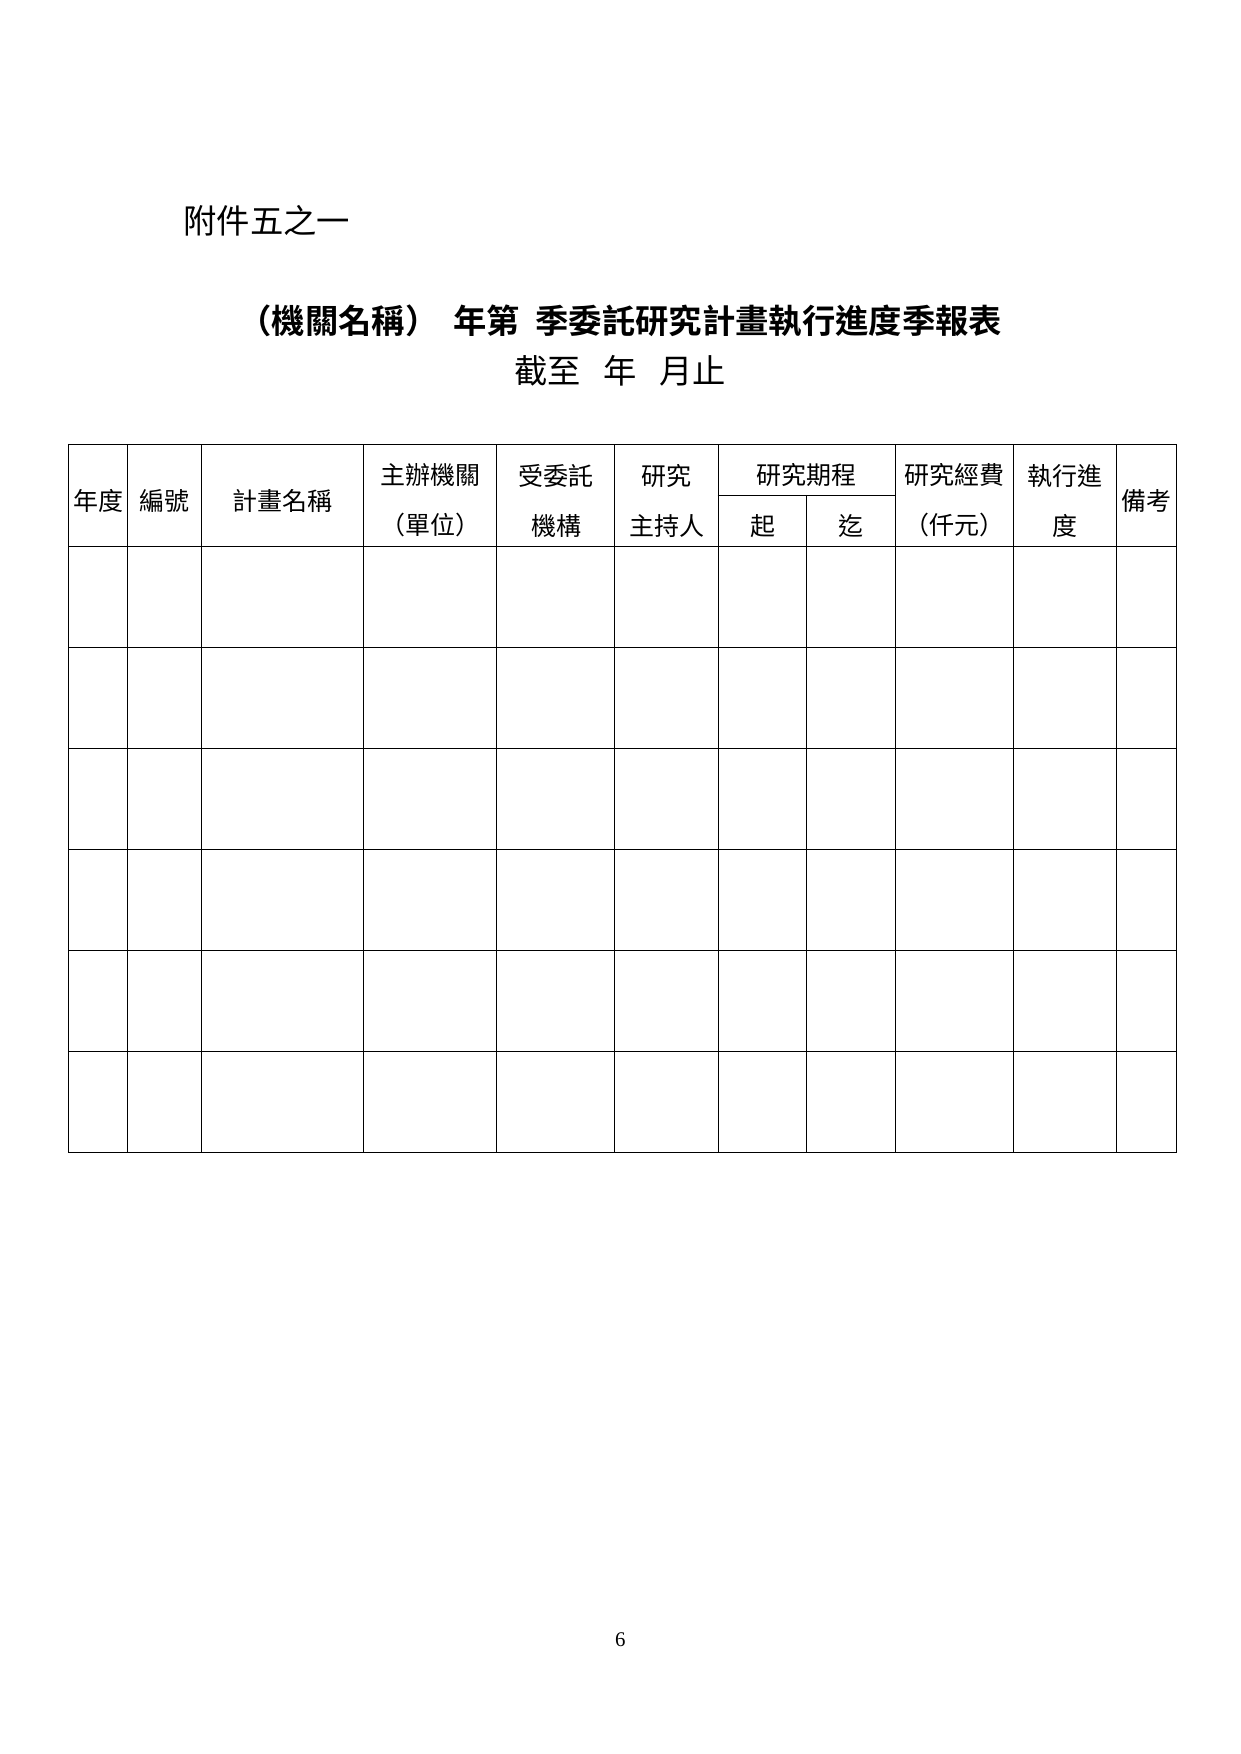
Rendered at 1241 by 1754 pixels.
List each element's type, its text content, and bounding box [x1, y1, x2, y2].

table_cell [719, 1052, 806, 1152]
table_cell [615, 850, 718, 950]
table_cell [497, 951, 614, 1051]
table_header 研究期程 [719, 445, 895, 495]
table_cell [719, 547, 806, 647]
table_cell [202, 547, 363, 647]
table_cell [202, 749, 363, 849]
table_cell [69, 547, 127, 647]
table_cell [497, 547, 614, 647]
table_cell [364, 1052, 496, 1152]
table_header 受委託 機構 [497, 445, 614, 546]
table_cell [364, 951, 496, 1051]
table_cell [896, 547, 1013, 647]
table_cell [202, 850, 363, 950]
table_cell [807, 648, 895, 748]
table_cell [364, 547, 496, 647]
table_cell [807, 1052, 895, 1152]
table_cell [896, 648, 1013, 748]
table_cell [807, 951, 895, 1051]
table_cell [807, 749, 895, 849]
table_cell [896, 1052, 1013, 1152]
table_cell [364, 850, 496, 950]
text 截至 年 月止 [183, 344, 1057, 394]
table_header 研究 主持人 [615, 445, 718, 546]
table_cell [719, 648, 806, 748]
table_cell [69, 749, 127, 849]
table_cell [128, 749, 201, 849]
table_cell [719, 951, 806, 1051]
table_cell [615, 547, 718, 647]
table_cell [1117, 749, 1176, 849]
table_header 年度 [69, 445, 127, 546]
table_cell [497, 850, 614, 950]
table_cell [497, 749, 614, 849]
table_header 備考 [1117, 445, 1176, 546]
table_cell [807, 850, 895, 950]
table_cell [896, 749, 1013, 849]
table_cell [1014, 749, 1116, 849]
table_cell [128, 648, 201, 748]
table_header 計畫名稱 [202, 445, 363, 546]
table_header 執行進度 [1014, 445, 1116, 546]
table_cell [1117, 1052, 1176, 1152]
table_cell [896, 951, 1013, 1051]
table_cell [615, 951, 718, 1051]
table_cell [128, 547, 201, 647]
table_cell 起 [719, 496, 806, 546]
table_cell [1117, 951, 1176, 1051]
table_cell [615, 1052, 718, 1152]
table_cell [128, 850, 201, 950]
table_cell [1014, 648, 1116, 748]
table_header 編號 [128, 445, 201, 546]
table_cell [719, 850, 806, 950]
table_cell [364, 648, 496, 748]
table_cell [128, 1052, 201, 1152]
table_header 主辦機關 （單位） [364, 445, 496, 546]
table_cell [615, 648, 718, 748]
table_cell [1117, 648, 1176, 748]
table_cell [69, 648, 127, 748]
table_cell [719, 749, 806, 849]
table_header 研究經費 （仟元） [896, 445, 1013, 546]
table_cell [1014, 547, 1116, 647]
table_cell [896, 850, 1013, 950]
table_cell [1014, 850, 1116, 950]
table_cell [69, 951, 127, 1051]
subtitle 附件五之一 [183, 194, 1057, 244]
table_cell [807, 547, 895, 647]
subtitle （機關名稱） 年第 季委託研究計畫執行進度季報表 [183, 294, 1057, 344]
table_cell [615, 749, 718, 849]
table_cell [202, 951, 363, 1051]
table_cell [497, 1052, 614, 1152]
table_cell 迄 [807, 496, 895, 546]
table_cell [1117, 547, 1176, 647]
table_cell [497, 648, 614, 748]
table_cell [202, 648, 363, 748]
table_cell [69, 1052, 127, 1152]
table_cell [364, 749, 496, 849]
table_cell [69, 850, 127, 950]
table_cell [202, 1052, 363, 1152]
table_cell [1014, 951, 1116, 1051]
table_cell [1117, 850, 1176, 950]
table_cell [128, 951, 201, 1051]
table_cell [1014, 1052, 1116, 1152]
